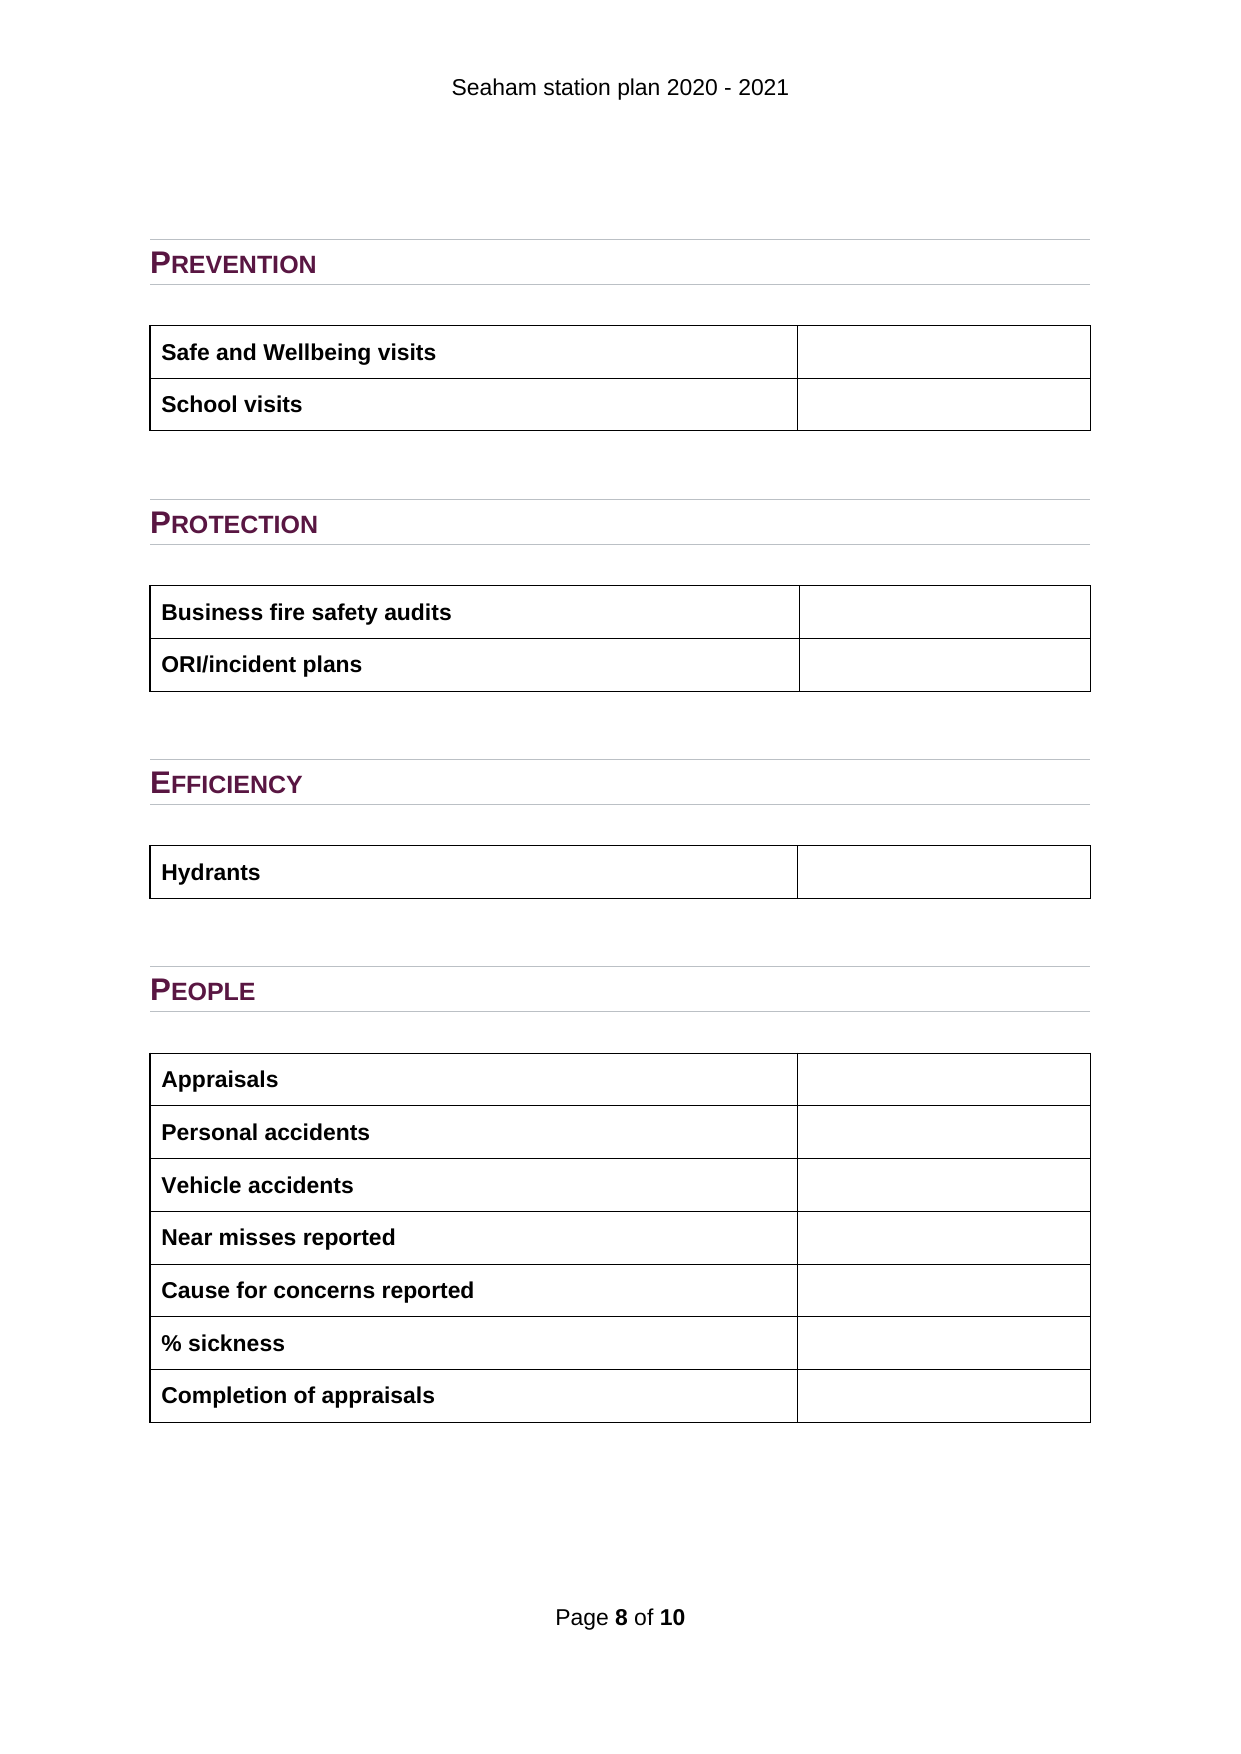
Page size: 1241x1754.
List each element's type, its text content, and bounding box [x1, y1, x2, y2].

table_cell [798, 1212, 1090, 1263]
subtitle Protection [150, 500, 1090, 544]
table_cell [798, 1106, 1090, 1158]
table_header [800, 586, 1090, 638]
table_cell ORI/incident plans [151, 639, 799, 691]
table_cell [798, 1265, 1090, 1316]
subtitle Prevention [150, 240, 1090, 284]
table_cell [798, 1159, 1090, 1211]
table_header Business fire safety audits [151, 586, 799, 638]
table_header Safe and Wellbeing visits [151, 326, 797, 378]
table_cell Cause for concerns reported [151, 1265, 797, 1316]
subtitle People [150, 967, 1090, 1011]
table_cell [800, 639, 1090, 691]
table_cell Near misses reported [151, 1212, 797, 1263]
table_header Hydrants [151, 846, 797, 898]
table_cell Vehicle accidents [151, 1159, 797, 1211]
table_cell [798, 1317, 1090, 1369]
table_cell [798, 1370, 1090, 1422]
table_cell Completion of appraisals [151, 1370, 797, 1422]
table_cell [798, 379, 1090, 430]
table_cell Personal accidents [151, 1106, 797, 1158]
table_cell School visits [151, 379, 797, 430]
table_header [798, 326, 1090, 378]
table_header [798, 846, 1090, 898]
subtitle Efficiency [150, 760, 1090, 804]
table_header Appraisals [151, 1054, 797, 1105]
table_header [798, 1054, 1090, 1105]
table_cell % sickness [151, 1317, 797, 1369]
